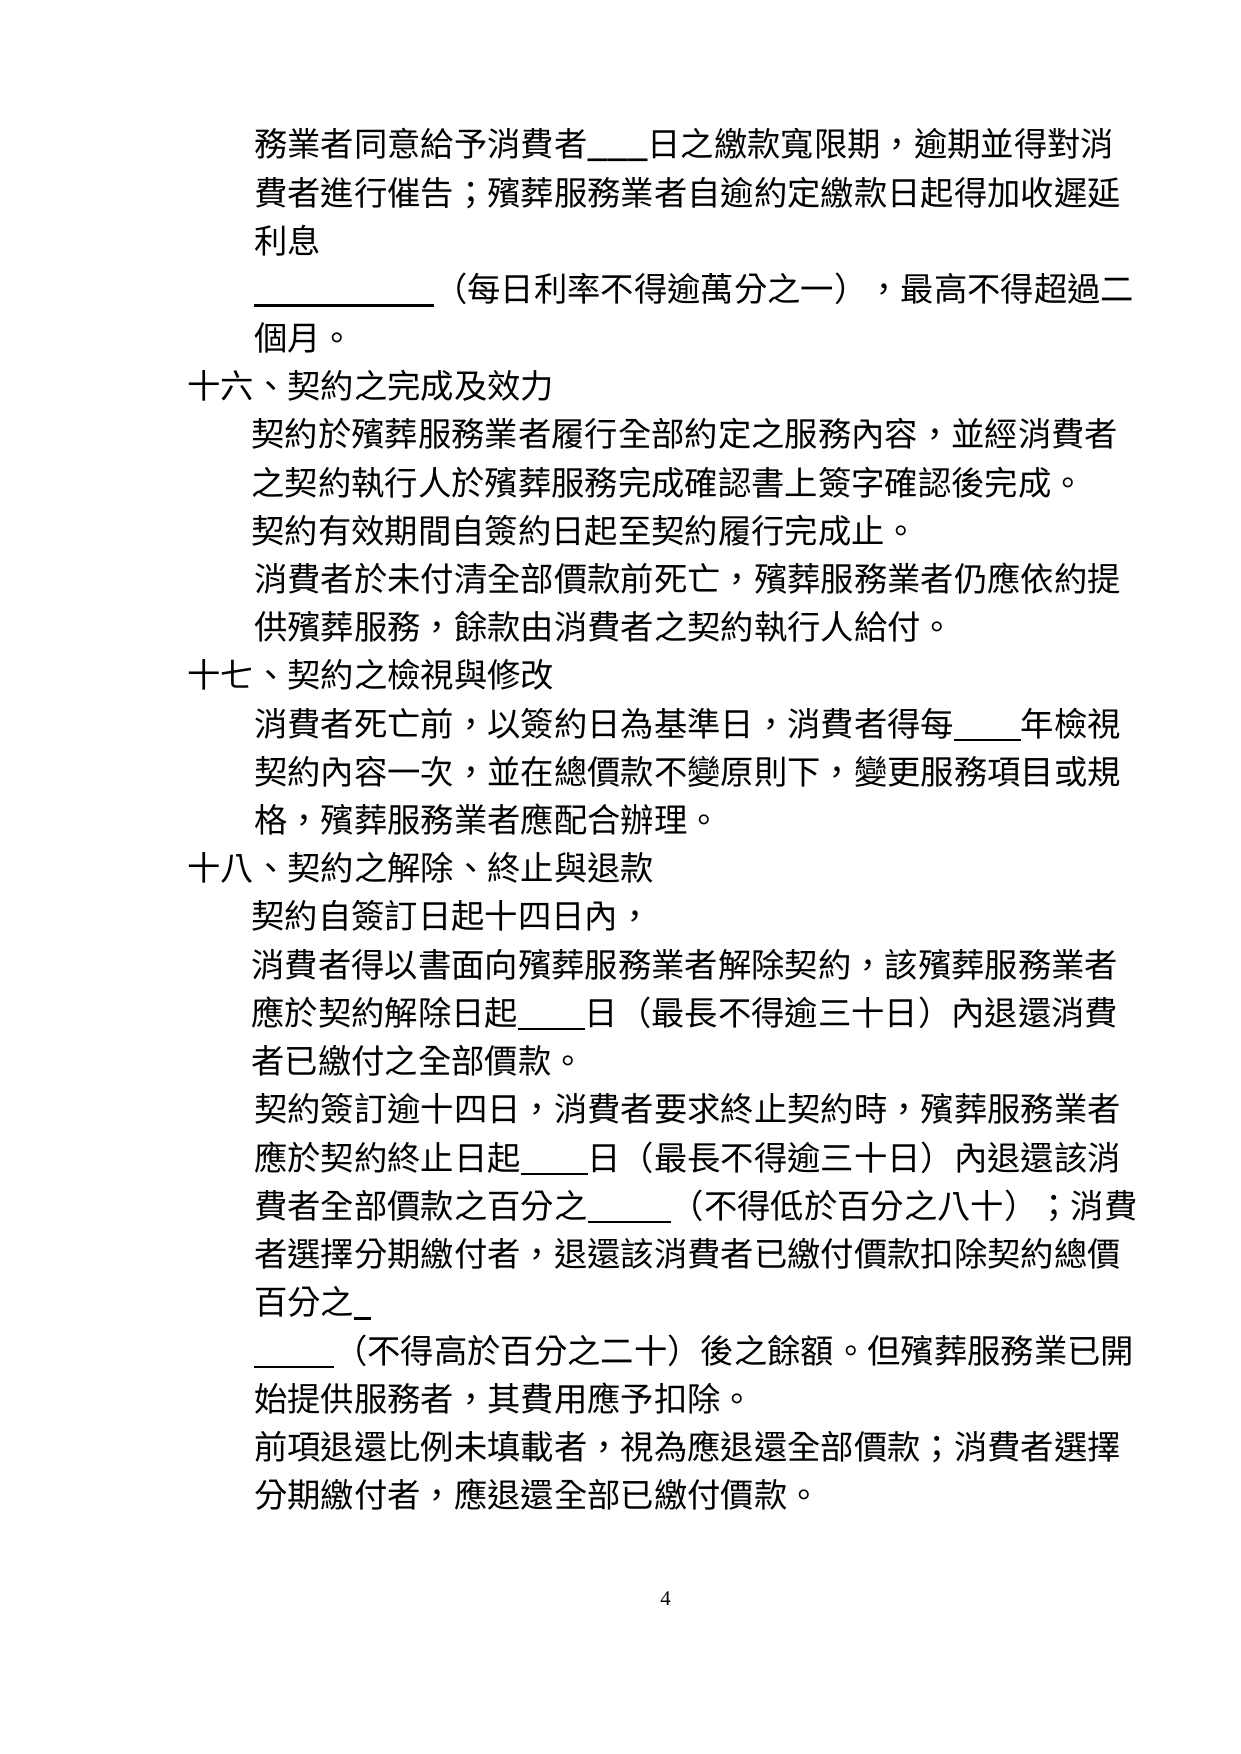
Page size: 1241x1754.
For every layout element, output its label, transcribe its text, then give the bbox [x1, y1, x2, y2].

text 十六、契約之完成及效力 [187, 360, 1144, 408]
text 契約於殯葬服務業者履行全部約定之服務內容，並經消費者之契約執行人於殯葬服務完成確認書上簽字確認後完成。 [251, 408, 1144, 504]
text 消費者於未付清全部價款前死亡，殯葬服務業者仍應依約提供殯葬服務，餘款由消費者之契約執行人給付。 [254, 553, 1144, 649]
text 十七、契約之檢視與修改 [187, 649, 1144, 697]
text （每日利率不得逾萬分之一），最高不得超過二個月。 [254, 263, 1144, 360]
text （不得高於百分之二十）後之餘額。但殯葬服務業已開始提供服務者，其費用應予扣除。 [254, 1324, 1144, 1421]
text 前項退還比例未填載者，視為應退還全部價款；消費者選擇分期繳付者，應退還全部已繳付價款。 [254, 1421, 1144, 1517]
text 契約自簽訂日起十四日內， [184, 890, 1144, 938]
text 契約簽訂逾十四日，消費者要求終止契約時，殯葬服務業者應於契約終止日起 日（最長不得逾三十日）內退還該消費者全部價款之百分之 （不得低於百分之八十）；消費者選擇分期繳付者，退還該消費者已繳付價款扣除契約總價百分之 [254, 1083, 1144, 1324]
text 十八、契約之解除、終止與退款 [187, 842, 1144, 890]
text 務業者同意給予消費者___日之繳款寬限期，逾期並得對消費者進行催告；殯葬服務業者自逾約定繳款日起得加收遲延利息 [254, 118, 1144, 263]
text 消費者得以書面向殯葬服務業者解除契約，該殯葬服務業者應於契約解除日起 日（最長不得逾三十日）內退還消費者已繳付之全部價款。 [251, 938, 1144, 1083]
text 消費者死亡前，以簽約日為基準日，消費者得每 年檢視契約內容一次，並在總價款不變原則下，變更服務項目或規格，殯葬服務業者應配合辦理。 [254, 697, 1144, 842]
text 契約有效期間自簽約日起至契約履行完成止。 [184, 504, 1144, 553]
